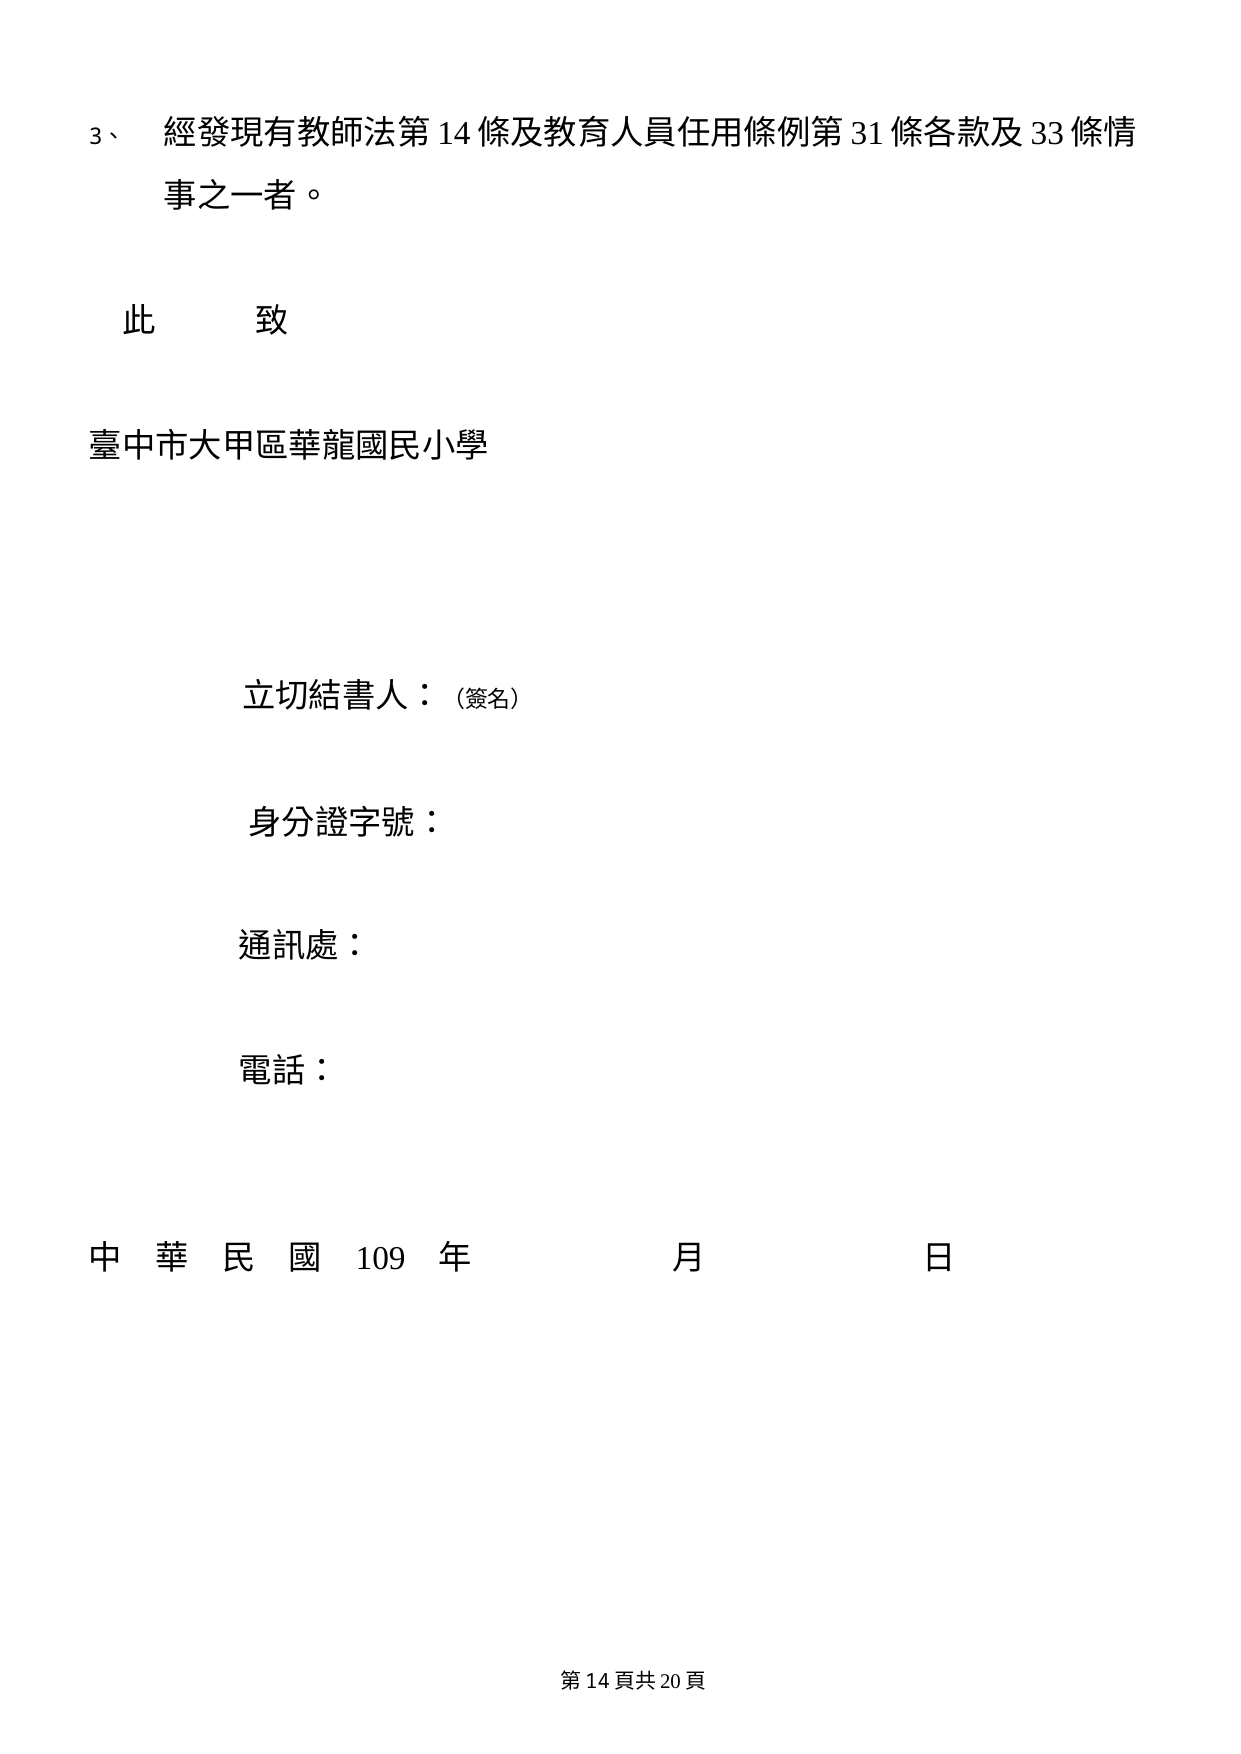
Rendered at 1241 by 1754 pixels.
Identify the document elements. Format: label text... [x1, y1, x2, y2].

list 經發現有教師法第14條及教育人員任用條例第31條各款及33條情事之一者。 [89, 88, 1152, 213]
text 電話： [89, 1026, 1152, 1088]
text 中 華 民 國 109 年 月 日 [89, 1213, 1152, 1276]
text 身分證字號： [89, 776, 1152, 838]
text 此 致 [89, 276, 1152, 338]
text 臺中市大甲區華龍國民小學 [89, 401, 1152, 463]
text 通訊處： [89, 901, 1152, 963]
text 立切結書人：（簽名） [89, 651, 1152, 713]
